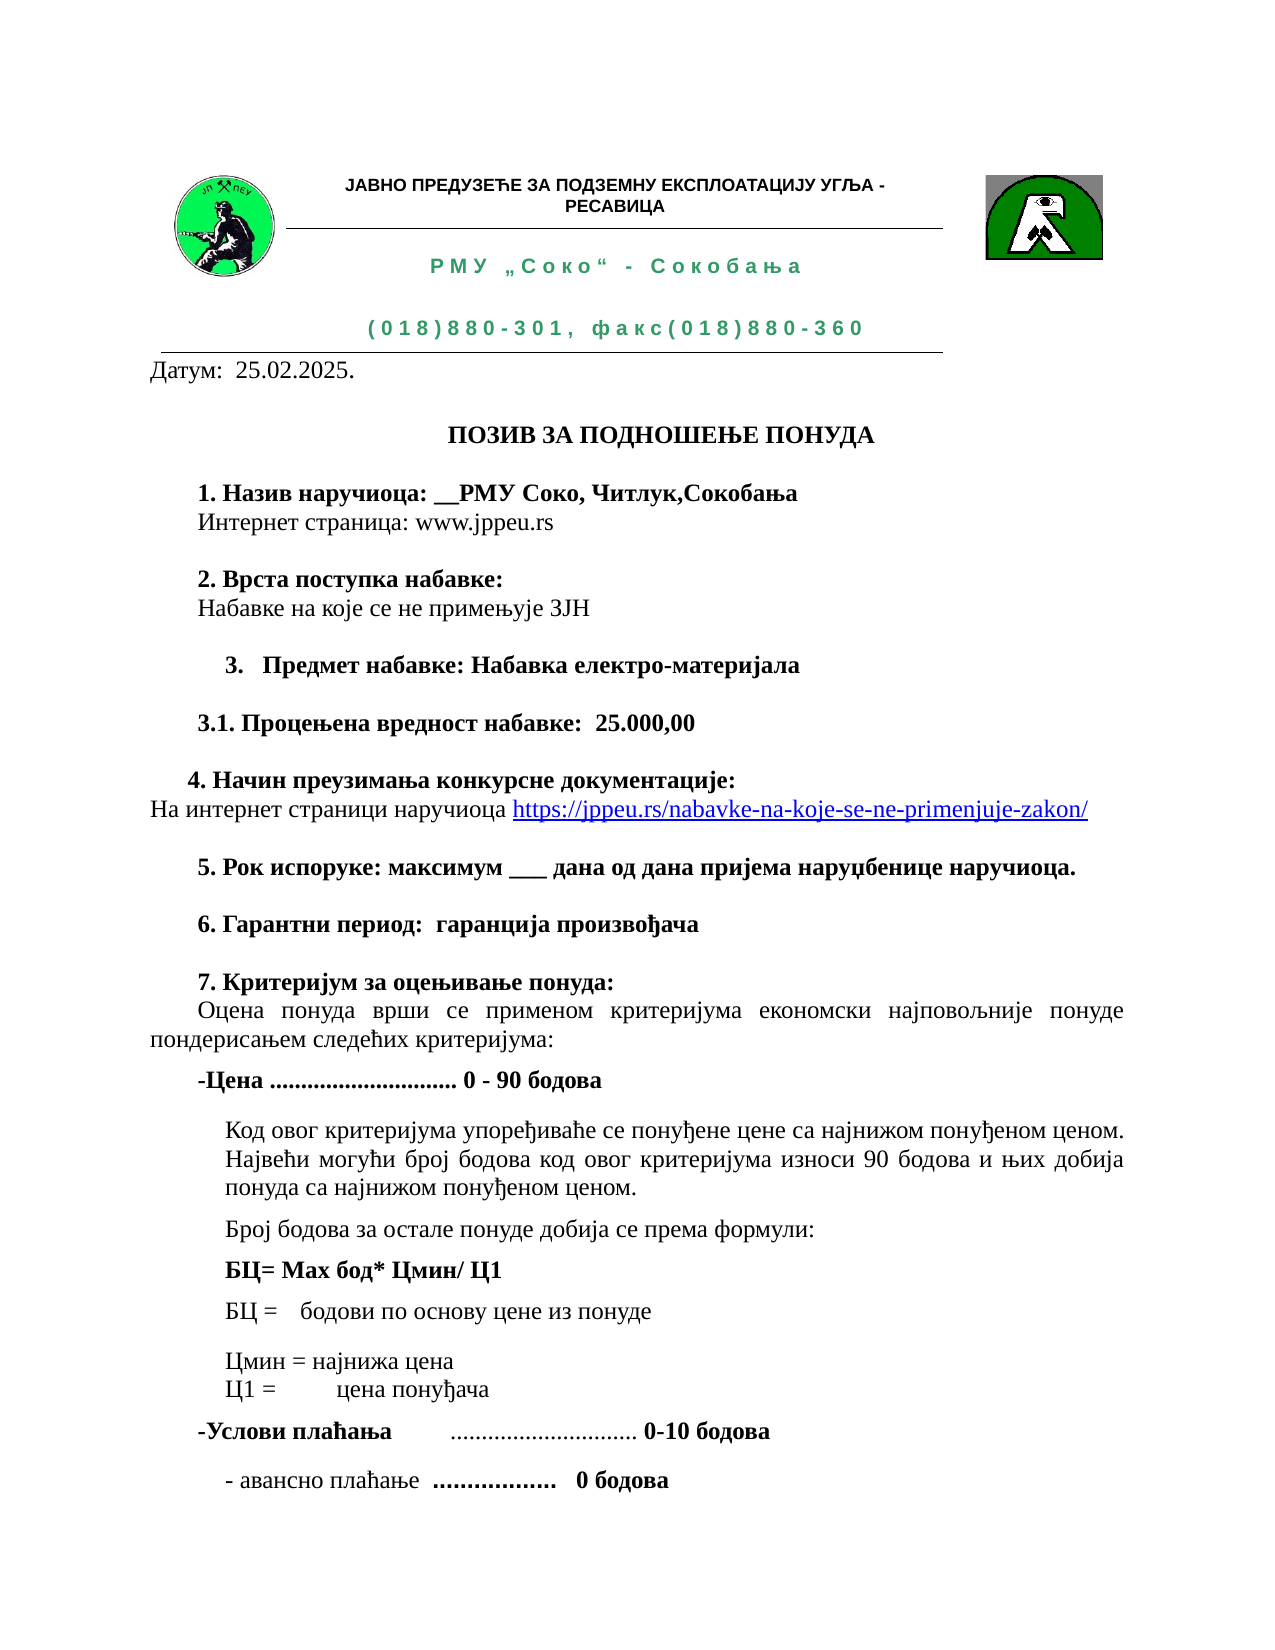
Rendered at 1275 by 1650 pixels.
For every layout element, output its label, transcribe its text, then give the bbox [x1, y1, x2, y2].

text 3.1. Процењена вредност набавке: 25.000,00 [150, 708, 1125, 737]
text Цмин = најнижа цена [225, 1346, 1125, 1374]
text -Цена .............................. 0 - 90 бодова [150, 1065, 1125, 1094]
text ПОЗИВ ЗА ПОДНОШЕЊЕ ПОНУДА [150, 420, 1125, 449]
text Интернет страница: www.jppeu.rs [150, 507, 1125, 535]
text Број бодова за остале понуде добија се према формули: [225, 1214, 1125, 1242]
text 7. Критеријум за оцењивање понуда: [150, 967, 1125, 995]
text 1. Назив наручиоца: __РМУ Соко, Читлук,Сокобања [150, 478, 1125, 507]
text Код овог критеријума упоређиваће се понуђене цене са најнижом понуђеном ценом. Највећи могући број бодова код овог критеријума износи 90 бодова и њих добија понуда са најнижом понуђеном ценом. [225, 1115, 1125, 1201]
table_cell РМУ „Соко“ - Сокобања (018)880-301, факс(018)880-360 [286, 229, 943, 352]
text Оцена понуда врши се применом критеријума економски најповољније понуде пондерисањем следећих критеријума: [150, 995, 1125, 1053]
text БЦ = бодови по основу цене из понуде [225, 1296, 1125, 1325]
picture [985, 175, 1103, 260]
table_header ЈАВНО ПРЕДУЗЕЋЕ ЗА ПОДЗЕМНУ ЕКСПЛОАТАЦИЈУ УГЉА - РЕСАВИЦА [286, 150, 943, 228]
text На интернет страници наручиоца https://jppeu.rs/nabavke-na-koje-se-ne-primenjuje-zakon/ [150, 794, 1125, 823]
table_header [943, 150, 1145, 352]
table_header [161, 150, 286, 352]
picture [173, 175, 275, 277]
text - авансно плаћање .................. 0 бодова [225, 1465, 1125, 1494]
text 4. Начин преузимања конкурсне документације: [150, 765, 1125, 794]
text -Услови плаћања .............................. 0-10 бодова [150, 1416, 1125, 1444]
text 5. Рок испоруке: максимум ___ дана од дана пријема наруџбенице наручиоца. [150, 852, 1125, 880]
text Датум: 25.02.2025. [150, 353, 1125, 384]
text 6. Гарантни период: гаранција произвођача [150, 909, 1125, 938]
text Ц1 = цена понуђача [225, 1374, 1125, 1403]
text БЦ= Маx бод* Цмин/ Ц1 [225, 1255, 1125, 1284]
text Набавке на које се не примењује ЗЈН [150, 593, 1125, 622]
text 2. Врста поступка набавке: [150, 564, 1125, 593]
list Предмет набавке: Набавка електро-материјала [225, 650, 1125, 679]
